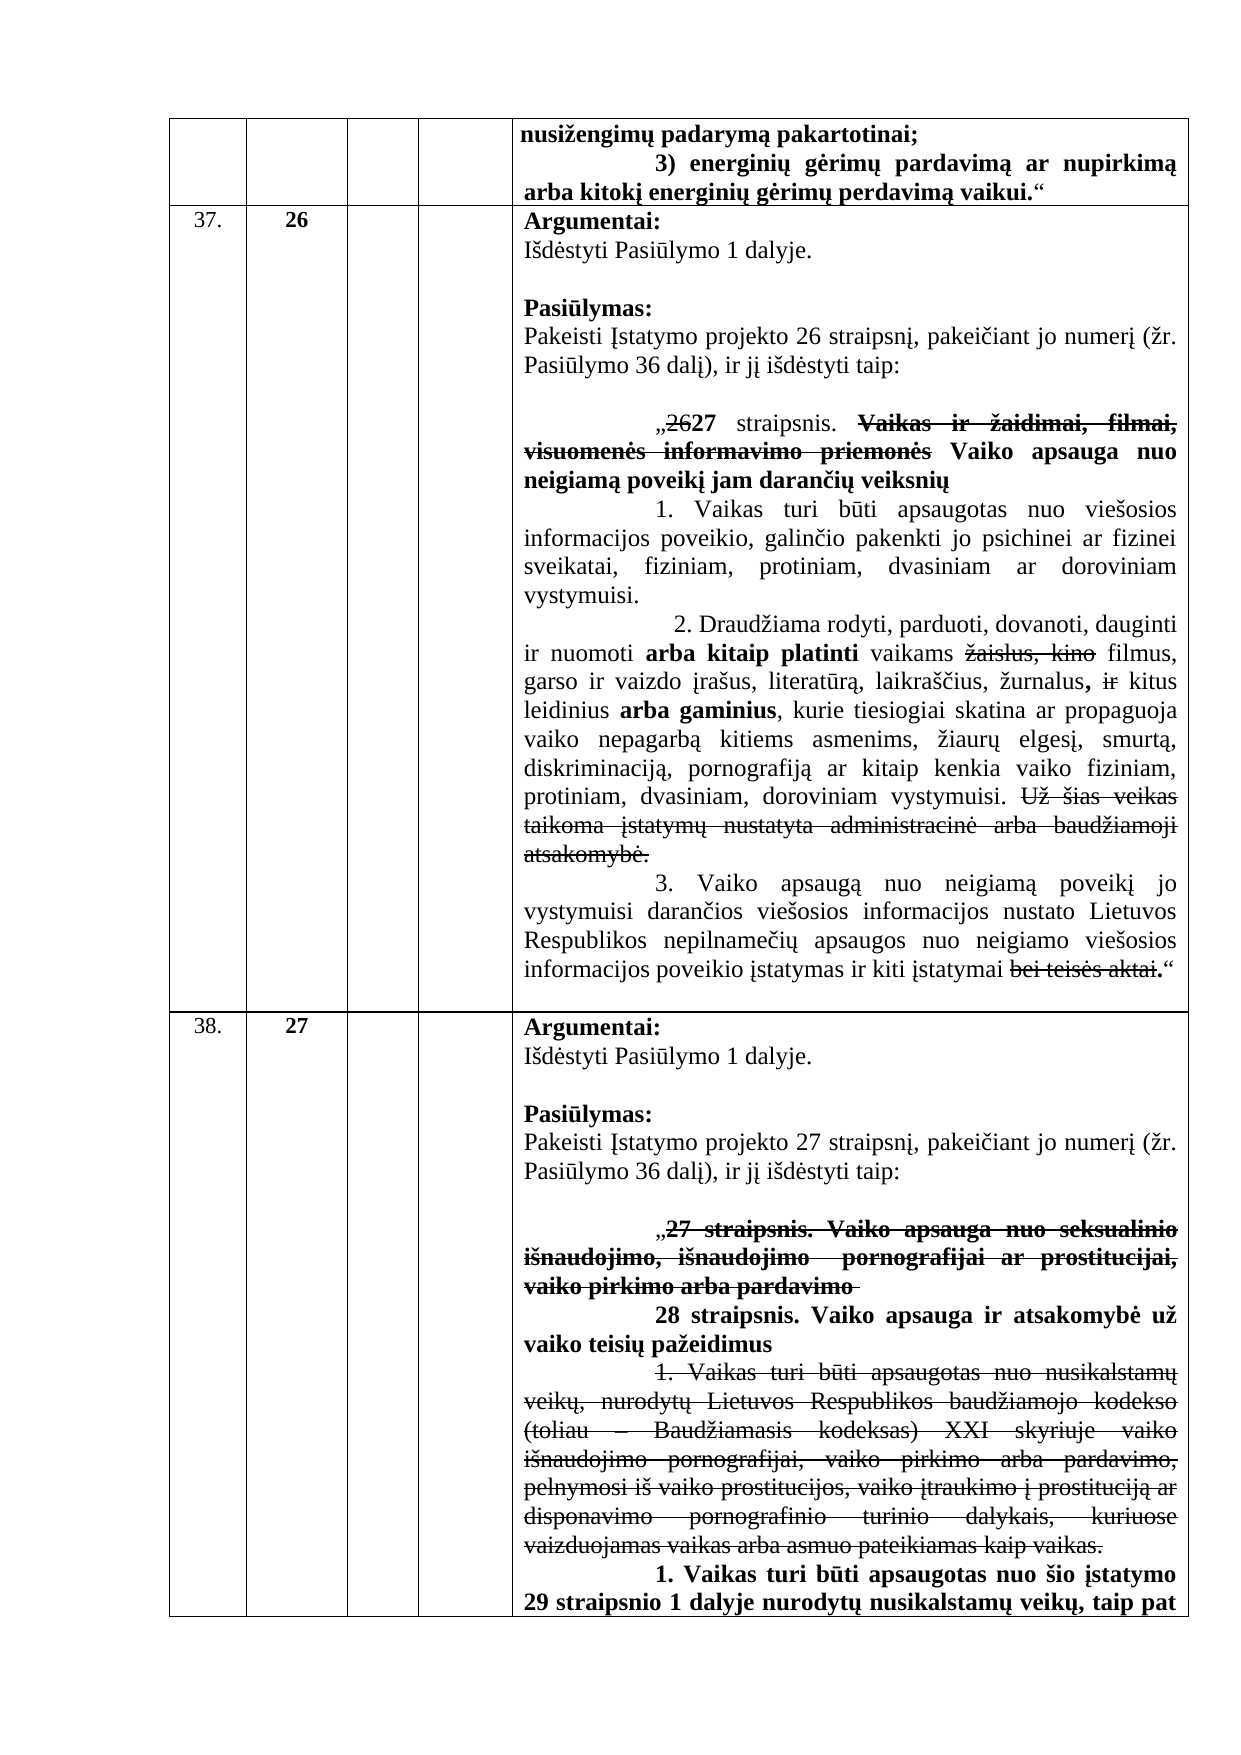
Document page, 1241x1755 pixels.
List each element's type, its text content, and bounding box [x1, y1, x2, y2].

table_cell nusižengimų padarymą pakartotinai; 3) energinių gėrimų pardavimą ar nupirkimą arba kitokį energinių gėrimų perdavimą vaikui.“ [513, 119, 1188, 205]
table_cell [348, 119, 418, 205]
table_cell 38. [170, 1013, 246, 1616]
table_cell Argumentai: Išdėstyti Pasiūlymo 1 dalyje. Pasiūlymas: Pakeisti Įstatymo projekto 26 straipsnį, pakeičiant jo numerį (žr. Pasiūlymo 36 dalį), ir jį išdėstyti taip: „2627 straipsnis. Vaikas ir žaidimai, filmai, visuomenės informavimo priemonės Vaiko apsauga nuo neigiamą poveikį jam darančių veiksnių 1. Vaikas turi būti apsaugotas nuo viešosios informacijos poveikio, galinčio pakenkti jo psichinei ar fizinei sveikatai, fiziniam, protiniam, dvasiniam ar doroviniam vystymuisi. 2. Draudžiama rodyti, parduoti, dovanoti, dauginti ir nuomoti arba kitaip platinti vaikams žaislus, kino filmus, garso ir vaizdo įrašus, literatūrą, laikraščius, žurnalus, ir kitus leidinius arba gaminius, kurie tiesiogiai skatina ar propaguoja vaiko nepagarbą kitiems asmenims, žiaurų elgesį, smurtą, diskriminaciją, pornografiją ar kitaip kenkia vaiko fiziniam, protiniam, dvasiniam, doroviniam vystymuisi. Už šias veikas taikoma įstatymų nustatyta administracinė arba baudžiamoji atsakomybė. 3. Vaiko apsaugą nuo neigiamą poveikį jo vystymuisi darančios viešosios informacijos nustato Lietuvos Respublikos nepilnamečių apsaugos nuo neigiamo viešosios informacijos poveikio įstatymas ir kiti įstatymai bei teisės aktai.“ [513, 206, 1188, 1011]
table_cell 26 [247, 206, 347, 1011]
table_cell [348, 1013, 418, 1616]
table_cell [419, 1013, 512, 1616]
table_cell Argumentai: Išdėstyti Pasiūlymo 1 dalyje. Pasiūlymas: Pakeisti Įstatymo projekto 27 straipsnį, pakeičiant jo numerį (žr. Pasiūlymo 36 dalį), ir jį išdėstyti taip: „27 straipsnis. Vaiko apsauga nuo seksualinio išnaudojimo, išnaudojimo pornografijai ar prostitucijai, vaiko pirkimo arba pardavimo 28 straipsnis. Vaiko apsauga ir atsakomybė už vaiko teisių pažeidimus 1. Vaikas turi būti apsaugotas nuo nusikalstamų veikų, nurodytų Lietuvos Respublikos baudžiamojo kodekso (toliau – Baudžiamasis kodeksas) XXI skyriuje vaiko išnaudojimo pornografijai, vaiko pirkimo arba pardavimo, pelnymosi iš vaiko prostitucijos, vaiko įtraukimo į prostituciją ar disponavimo pornografinio turinio dalykais, kuriuose vaizduojamas vaikas arba asmuo pateikiamas kaip vaikas. 1. Vaikas turi būti apsaugotas nuo šio įstatymo 29 straipsnio 1 dalyje nurodytų nusikalstamų veikų, taip pat [513, 1013, 1188, 1616]
table_cell [419, 206, 512, 1011]
table_cell [247, 119, 347, 205]
table_cell [348, 206, 418, 1011]
table_cell [419, 119, 512, 205]
table_cell [170, 119, 246, 205]
table_cell 37. [170, 206, 246, 1011]
table_cell 27 [247, 1013, 347, 1616]
